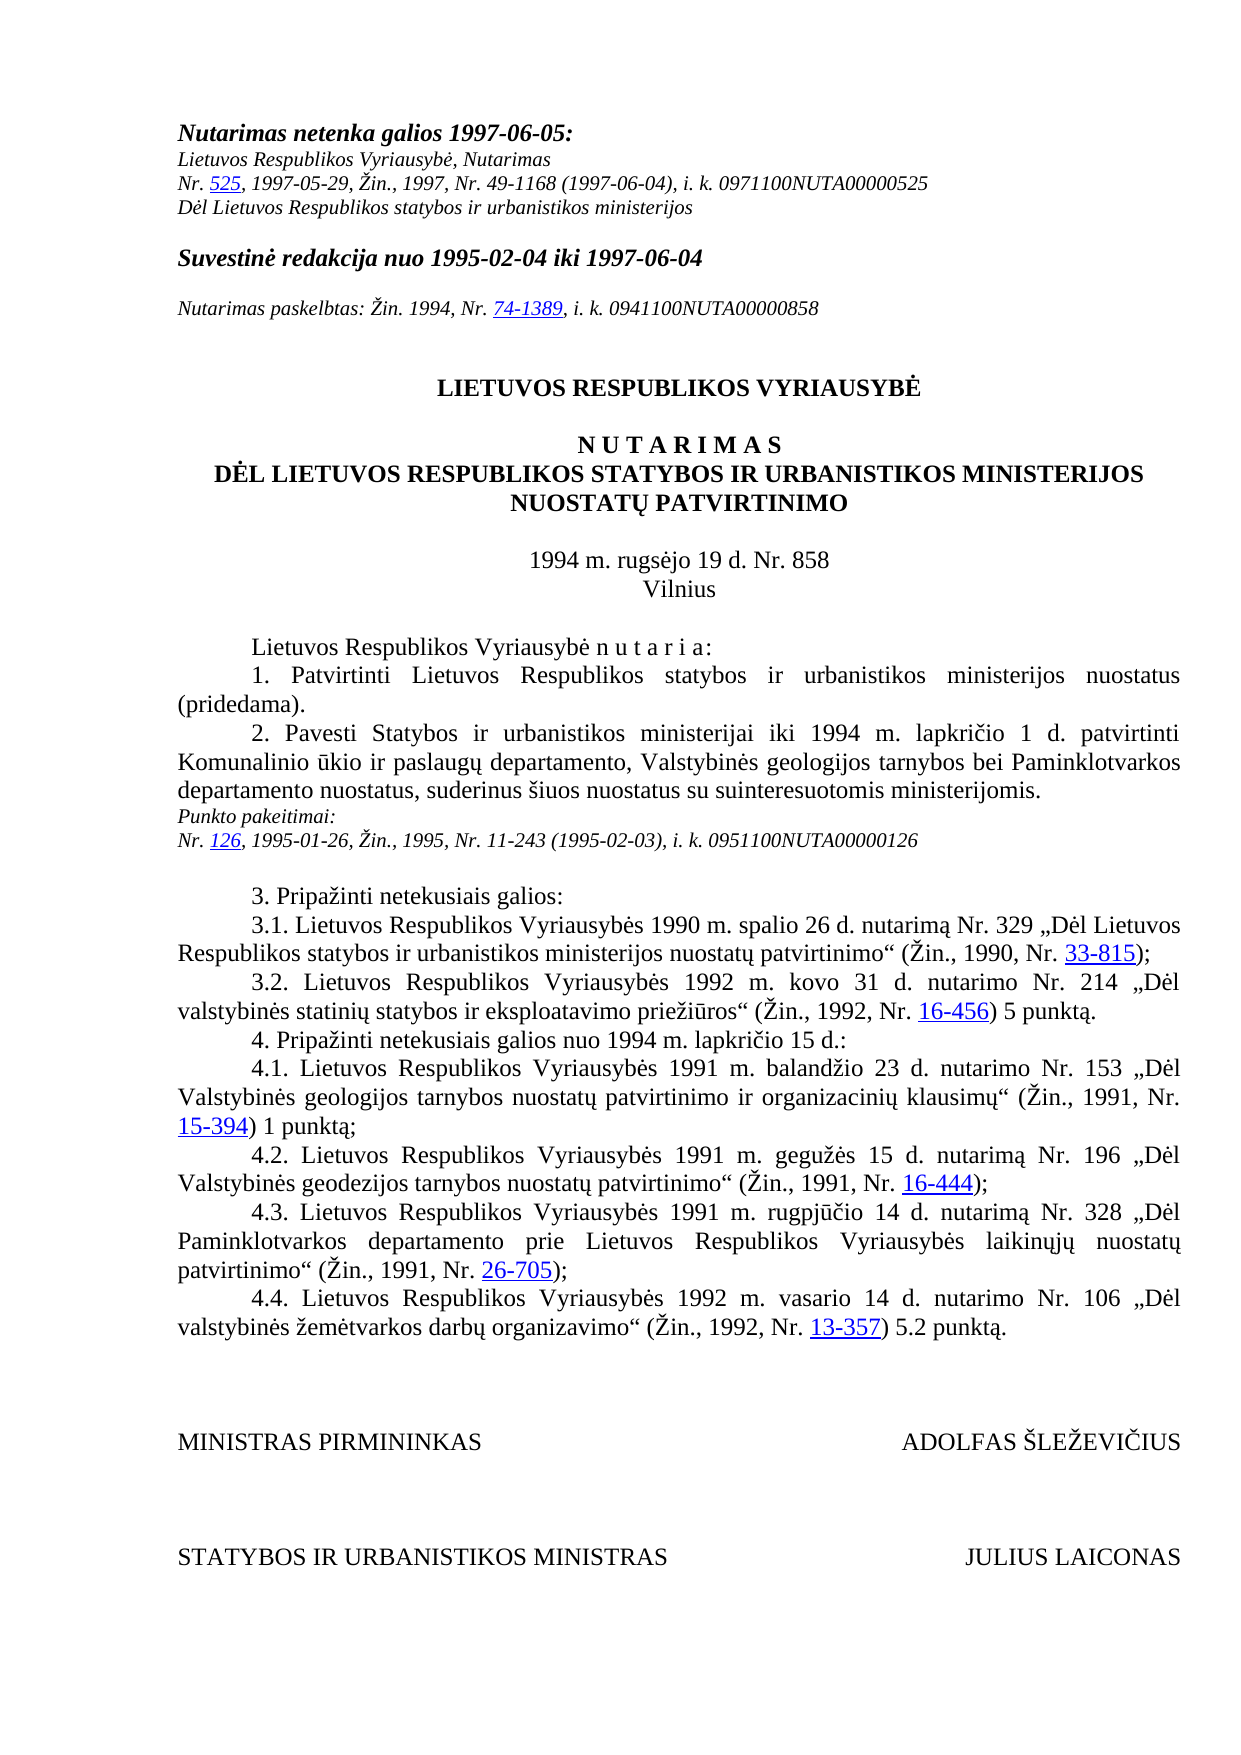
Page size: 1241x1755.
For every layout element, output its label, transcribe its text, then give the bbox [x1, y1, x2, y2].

text 1. Patvirtinti Lietuvos Respublikos statybos ir urbanistikos ministerijos nuostatus (pridedama). [177, 660, 1181, 718]
text Nr. 126, 1995-01-26, Žin., 1995, Nr. 11-243 (1995-02-03), i. k. 0951100NUTA00000126 [177, 828, 1181, 852]
text N U T A R I M A S [177, 430, 1181, 459]
text 4.2. Lietuvos Respublikos Vyriausybės 1991 m. gegužės 15 d. nutarimą Nr. 196 „Dėl Valstybinės geodezijos tarnybos nuostatų patvirtinimo“ (Žin., 1991, Nr. 16-444); [177, 1140, 1181, 1197]
text MINISTRAS PIRMININKAS ADOLFAS ŠLEŽEVIČIUS [177, 1427, 1181, 1456]
text 3.1. Lietuvos Respublikos Vyriausybės 1990 m. spalio 26 d. nutarimą Nr. 329 „Dėl Lietuvos Respublikos statybos ir urbanistikos ministerijos nuostatų patvirtinimo“ (Žin., 1990, Nr. 33-815); [177, 910, 1181, 967]
text 2. Pavesti Statybos ir urbanistikos ministerijai iki 1994 m. lapkričio 1 d. patvirtinti Komunalinio ūkio ir paslaugų departamento, Valstybinės geologijos tarnybos bei Paminklotvarkos departamento nuostatus, suderinus šiuos nuostatus su suinteresuotomis ministerijomis. [177, 718, 1181, 804]
text 4.3. Lietuvos Respublikos Vyriausybės 1991 m. rugpjūčio 14 d. nutarimą Nr. 328 „Dėl Paminklotvarkos departamento prie Lietuvos Respublikos Vyriausybės laikinųjų nuostatų patvirtinimo“ (Žin., 1991, Nr. 26-705); [177, 1197, 1181, 1283]
text STATYBOS IR URBANISTIKOS MINISTRAS JULIUS LAICONAS [177, 1542, 1181, 1571]
text Nutarimas paskelbtas: Žin. 1994, Nr. 74-1389, i. k. 0941100NUTA00000858 [177, 296, 1181, 320]
text 4.1. Lietuvos Respublikos Vyriausybės 1991 m. balandžio 23 d. nutarimo Nr. 153 „Dėl Valstybinės geologijos tarnybos nuostatų patvirtinimo ir organizacinių klausimų“ (Žin., 1991, Nr. 15-394) 1 punktą; [177, 1053, 1181, 1140]
text 4.4. Lietuvos Respublikos Vyriausybės 1992 m. vasario 14 d. nutarimo Nr. 106 „Dėl valstybinės žemėtvarkos darbų organizavimo“ (Žin., 1992, Nr. 13-357) 5.2 punktą. [177, 1283, 1181, 1341]
text Vilnius [177, 574, 1181, 603]
text 3.2. Lietuvos Respublikos Vyriausybės 1992 m. kovo 31 d. nutarimo Nr. 214 „Dėl valstybinės statinių statybos ir eksploatavimo priežiūros“ (Žin., 1992, Nr. 16-456) 5 punktą. [177, 967, 1181, 1025]
text 3. Pripažinti netekusiais galios: [177, 881, 1181, 910]
text 1994 m. rugsėjo 19 d. Nr. 858 [177, 545, 1181, 574]
text Punkto pakeitimai: [177, 804, 1181, 828]
text LIETUVOS RESPUBLIKOS VYRIAUSYBĖ [177, 373, 1181, 402]
text Suvestinė redakcija nuo 1995-02-04 iki 1997-06-04 [177, 243, 1181, 272]
text Lietuvos Respublikos Vyriausybė nutaria: [177, 632, 1181, 660]
text DĖL LIETUVOS RESPUBLIKOS STATYBOS IR URBANISTIKOS MINISTERIJOS NUOSTATŲ PATVIRTINIMO [177, 459, 1181, 517]
text Nr. 525, 1997-05-29, Žin., 1997, Nr. 49-1168 (1997-06-04), i. k. 0971100NUTA00000525 [177, 171, 1181, 195]
text 4. Pripažinti netekusiais galios nuo 1994 m. lapkričio 15 d.: [177, 1025, 1181, 1053]
text Lietuvos Respublikos Vyriausybė, Nutarimas [177, 147, 1181, 171]
text Nutarimas netenka galios 1997-06-05: [177, 118, 1181, 147]
text Dėl Lietuvos Respublikos statybos ir urbanistikos ministerijos [177, 195, 1181, 219]
